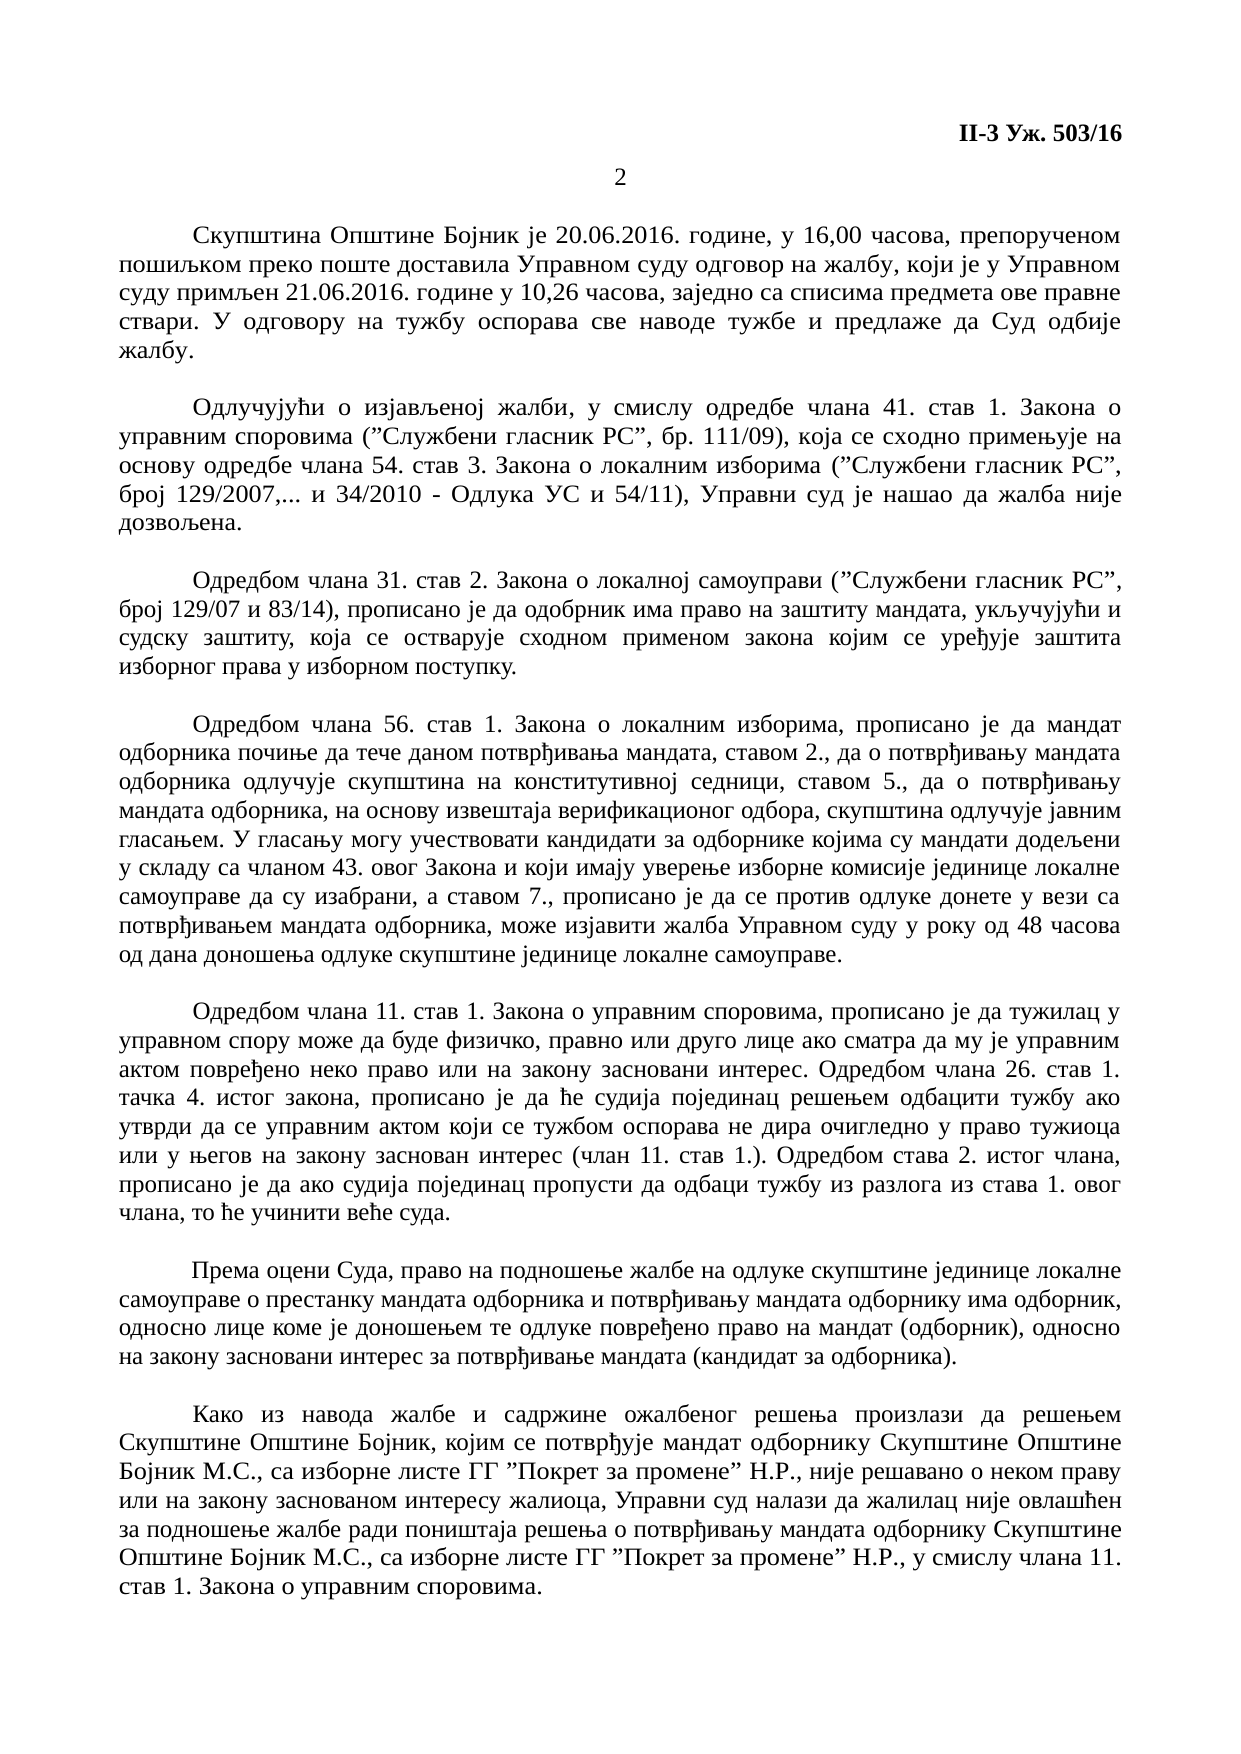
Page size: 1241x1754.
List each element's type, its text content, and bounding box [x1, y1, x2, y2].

text Одредбом члана 11. став 1. Закона о управним споровима, прописано је да тужилац у управном спору може да буде физичко, правно или друго лице ако сматра да му је управним актом повређено неко право или на закону засновани интерес. Одредбом члана 26. став 1. тачка 4. истог закона, прописано је да ће судија појединац решењем одбацити тужбу ако утврди да се управним актом који се тужбом оспорава не дира очигледно у право тужиоца или у његов на закону заснован интерес (члан 11. став 1.). Одредбом става 2. истог члана, прописано је да ако судија појединац пропусти да одбаци тужбу из разлога из става 1. овог члана, то ће учинити веће суда. [118, 996, 1122, 1226]
text Одредбом члана 31. став 2. Закона о локалној самоуправи (”Службени гласник РС”, број 129/07 и 83/14), прописано је да одобрник има право на заштиту мандата, укључујући и судску заштиту, која се остварује сходном применом закона којим се уређује заштита изборног права у изборном поступку. [118, 565, 1122, 680]
text Одредбом члана 56. став 1. Закона о локалним изборима, прописано је да мандат одборника почиње да тече даном потврђивања мандата, ставом 2., да о потврђивању мандата одборника одлучује скупштина на конститутивној седници, ставом 5., да о потврђивању мандата одборника, на основу извештаја верификационог одбора, скупштина одлучује јавним гласањем. У гласању могу учествовати кандидати за одборнике којима су мандати додељени у складу са чланом 43. овог Закона и који имају уверење изборне комисије јединице локалне самоуправе да су изабрани, а ставом 7., прописано је да се против одлуке донете у вези са потврђивањем мандата одборника, може изјавити жалба Управном суду у року од 48 часова од дана доношења одлуке скупштине јединице локалне самоуправе. [118, 709, 1122, 967]
text Скупштина Општине Бојник је 20.06.2016. године, у 16,00 часова, препорученом пошиљком преко поште доставила Управном суду одговор на жалбу, који је у Управном суду примљен 21.06.2016. године у 10,26 часова, заједно са списима предмета ове правне ствари. У одговору на тужбу оспорава све наводе тужбе и предлаже да Суд одбије жалбу. [118, 220, 1122, 364]
text Како из навода жалбе и садржине ожалбеног решења произлази да решењем Скупштине Општине Бојник, којим се потврђује мандат одборнику Скупштине Општине Бојник М.С., са изборне листе ГГ ”Покрет за промене” Н.Р., није решавано о неком праву или на закону заснованом интересу жалиоца, Управни суд налази да жалилац није овлашћен за подношење жалбе ради поништаја решења о потврђивању мандата одборнику Скупштине Општине Бојник М.С., са изборне листе ГГ ”Покрет за промене” Н.Р., у смислу члана 11. став 1. Закона о управним споровима. [118, 1399, 1122, 1600]
text Према оцени Суда, право на подношење жалбе на одлуке скупштине јединице локалне самоуправе о престанку мандата одборника и потврђивању мандата одборнику има одборник, односно лице коме је доношењем те одлуке повређено право на мандат (одборник), односно на закону засновани интерес за потврђивање мандата (кандидат за одборника). [118, 1255, 1122, 1370]
text Одлучујући о изјављеној жалби, у смислу одредбе члана 41. став 1. Закона о управним споровима (”Службени гласник РС”, бр. 111/09), која се сходно примењује на основу одредбе члана 54. став 3. Закона о локалним изборима (”Службени гласник РС”, број 129/2007,... и 34/2010 - Одлука УС и 54/11), Управни суд је нашао да жалба није дозвољена. [118, 392, 1122, 536]
